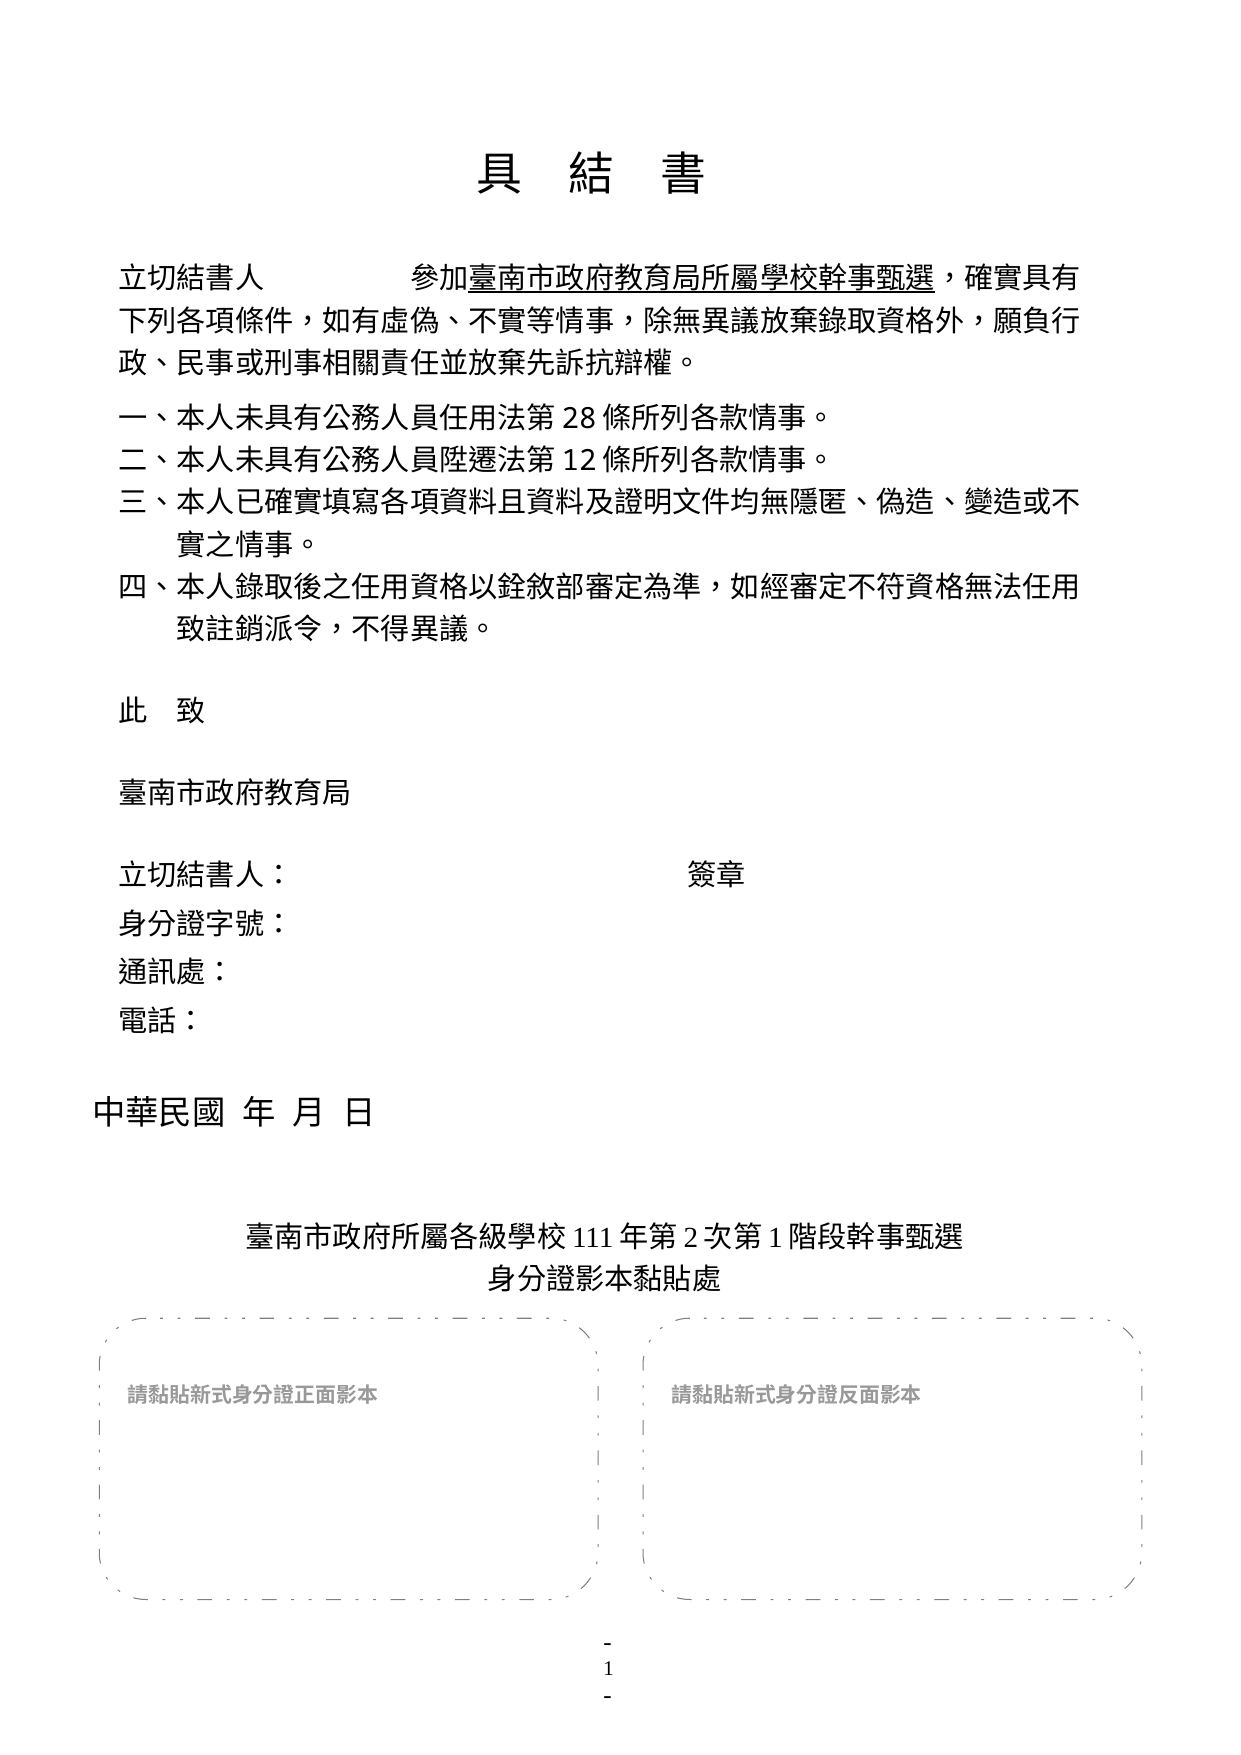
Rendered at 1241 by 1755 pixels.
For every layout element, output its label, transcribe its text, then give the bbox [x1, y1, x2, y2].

text 四、本人錄取後之任用資格以銓敘部審定為準，如經審定不符資格無法任用致註銷派令，不得異議。 [118, 563, 1090, 648]
text 具 結 書 [92, 81, 1168, 204]
text 二、本人未具有公務人員陞遷法第12條所列各款情事。 [118, 437, 1090, 479]
text 一、本人未具有公務人員任用法第28條所列各款情事。 [118, 394, 1090, 437]
text 臺南市政府所屬各級學校111年第2次第1階段幹事甄選 [118, 1213, 1090, 1256]
text 立切結書人 參加臺南市政府教育局所屬學校幹事甄選，確實具有下列各項條件，如有虛偽、不實等情事，除無異議放棄錄取資格外，願負行政、民事或刑事相關責任並放棄先訴抗辯權。 [118, 255, 1090, 382]
text 身分證字號： [92, 900, 1090, 943]
text 中華民國 年 月 日 [92, 1086, 1090, 1134]
text 立切結書人： 簽章 [92, 852, 1090, 894]
text 身分證影本黏貼處 [118, 1256, 1090, 1298]
text 三、本人已確實填寫各項資料且資料及證明文件均無隱匿、偽造、變造或不實之情事。 [118, 479, 1090, 563]
text 此 致 [92, 688, 1090, 730]
text 臺南市政府教育局 [92, 770, 1090, 812]
text 通訊處： [92, 949, 1090, 991]
text 電話： [92, 997, 1090, 1040]
